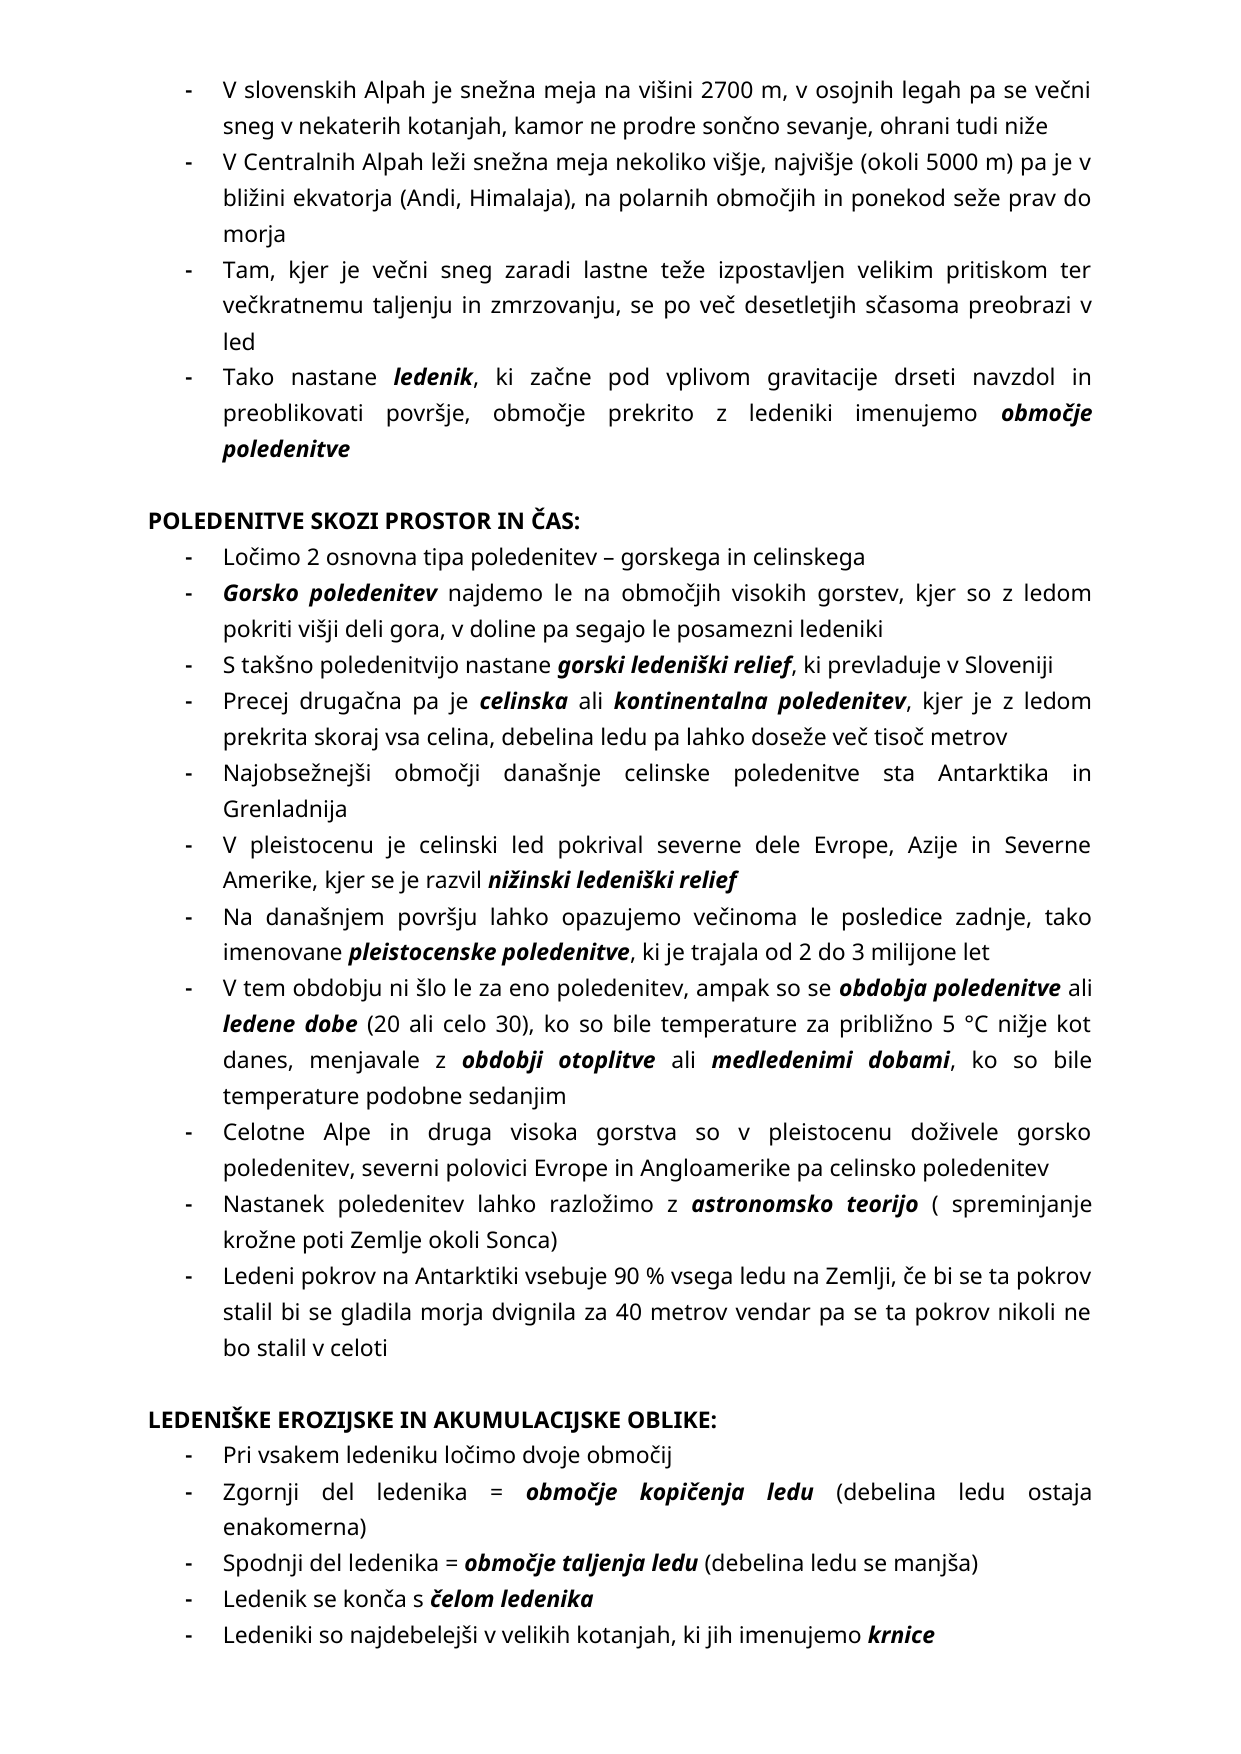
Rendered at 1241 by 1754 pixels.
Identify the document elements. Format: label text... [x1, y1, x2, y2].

list Ločimo 2 osnovna tipa poledenitev – gorskega in celinskega [185, 541, 1093, 572]
list V pleistocenu je celinski led pokrival severne dele Evrope, Azije in Severne Amerike, kjer se je razvil nižinski ledeniški relief [185, 828, 1093, 896]
list Spodnji del ledenika = območje taljenja ledu (debelina ledu se manjša) [185, 1547, 1093, 1578]
list Tam, kjer je večni sneg zaradi lastne teže izpostavljen velikim pritiskom ter večkratnemu taljenju in zmrzovanju, se po več desetletjih sčasoma preobrazi v led [185, 253, 1093, 357]
list V tem obdobju ni šlo le za eno poledenitev, ampak so se obdobja poledenitve ali ledene dobe (20 ali celo 30), ko so bile temperature za približno 5 °C nižje kot danes, menjavale z obdobji otoplitve ali medledenimi dobami, ko so bile temperature podobne sedanjim [185, 972, 1093, 1111]
list Celotne Alpe in druga visoka gorstva so v pleistocenu doživele gorsko poledenitev, severni polovici Evrope in Angloamerike pa celinsko poledenitev [185, 1116, 1093, 1183]
text POLEDENITVE SKOZI PROSTOR IN ČAS: [148, 505, 1093, 536]
list Nastanek poledenitev lahko razložimo z astronomsko teorijo ( spreminjanje krožne poti Zemlje okoli Sonca) [185, 1188, 1093, 1255]
list Gorsko poledenitev najdemo le na območjih visokih gorstev, kjer so z ledom pokriti višji deli gora, v doline pa segajo le posamezni ledeniki [185, 577, 1093, 644]
list Ledeniki so najdebelejši v velikih kotanjah, ki jih imenujemo krnice [185, 1619, 1093, 1650]
list Precej drugačna pa je celinska ali kontinentalna poledenitev, kjer je z ledom prekrita skoraj vsa celina, debelina ledu pa lahko doseže več tisoč metrov [185, 685, 1093, 752]
list Najobsežnejši območji današnje celinske poledenitve sta Antarktika in Grenladnija [185, 757, 1093, 824]
list Na današnjem površju lahko opazujemo večinoma le posledice zadnje, tako imenovane pleistocenske poledenitve, ki je trajala od 2 do 3 milijone let [185, 900, 1093, 968]
list V slovenskih Alpah je snežna meja na višini 2700 m, v osojnih legah pa se večni sneg v nekaterih kotanjah, kamor ne prodre sončno sevanje, ohrani tudi niže [185, 74, 1093, 141]
text LEDENIŠKE EROZIJSKE IN AKUMULACIJSKE OBLIKE: [148, 1403, 1093, 1435]
list Tako nastane ledenik, ki začne pod vplivom gravitacije drseti navzdol in preoblikovati površje, območje prekrito z ledeniki imenujemo območje poledenitve [185, 361, 1093, 464]
list Pri vsakem ledeniku ločimo dvoje območij [185, 1439, 1093, 1471]
list Zgornji del ledenika = območje kopičenja ledu (debelina ledu ostaja enakomerna) [185, 1475, 1093, 1543]
list V Centralnih Alpah leži snežna meja nekoliko višje, najvišje (okoli 5000 m) pa je v bližini ekvatorja (Andi, Himalaja), na polarnih območjih in ponekod seže prav do morja [185, 146, 1093, 249]
list S takšno poledenitvijo nastane gorski ledeniški relief, ki prevladuje v Sloveniji [185, 649, 1093, 680]
list Ledeni pokrov na Antarktiki vsebuje 90 % vsega ledu na Zemlji, če bi se ta pokrov stalil bi se gladila morja dvignila za 40 metrov vendar pa se ta pokrov nikoli ne bo stalil v celoti [185, 1260, 1093, 1363]
list Ledenik se konča s čelom ledenika [185, 1583, 1093, 1614]
